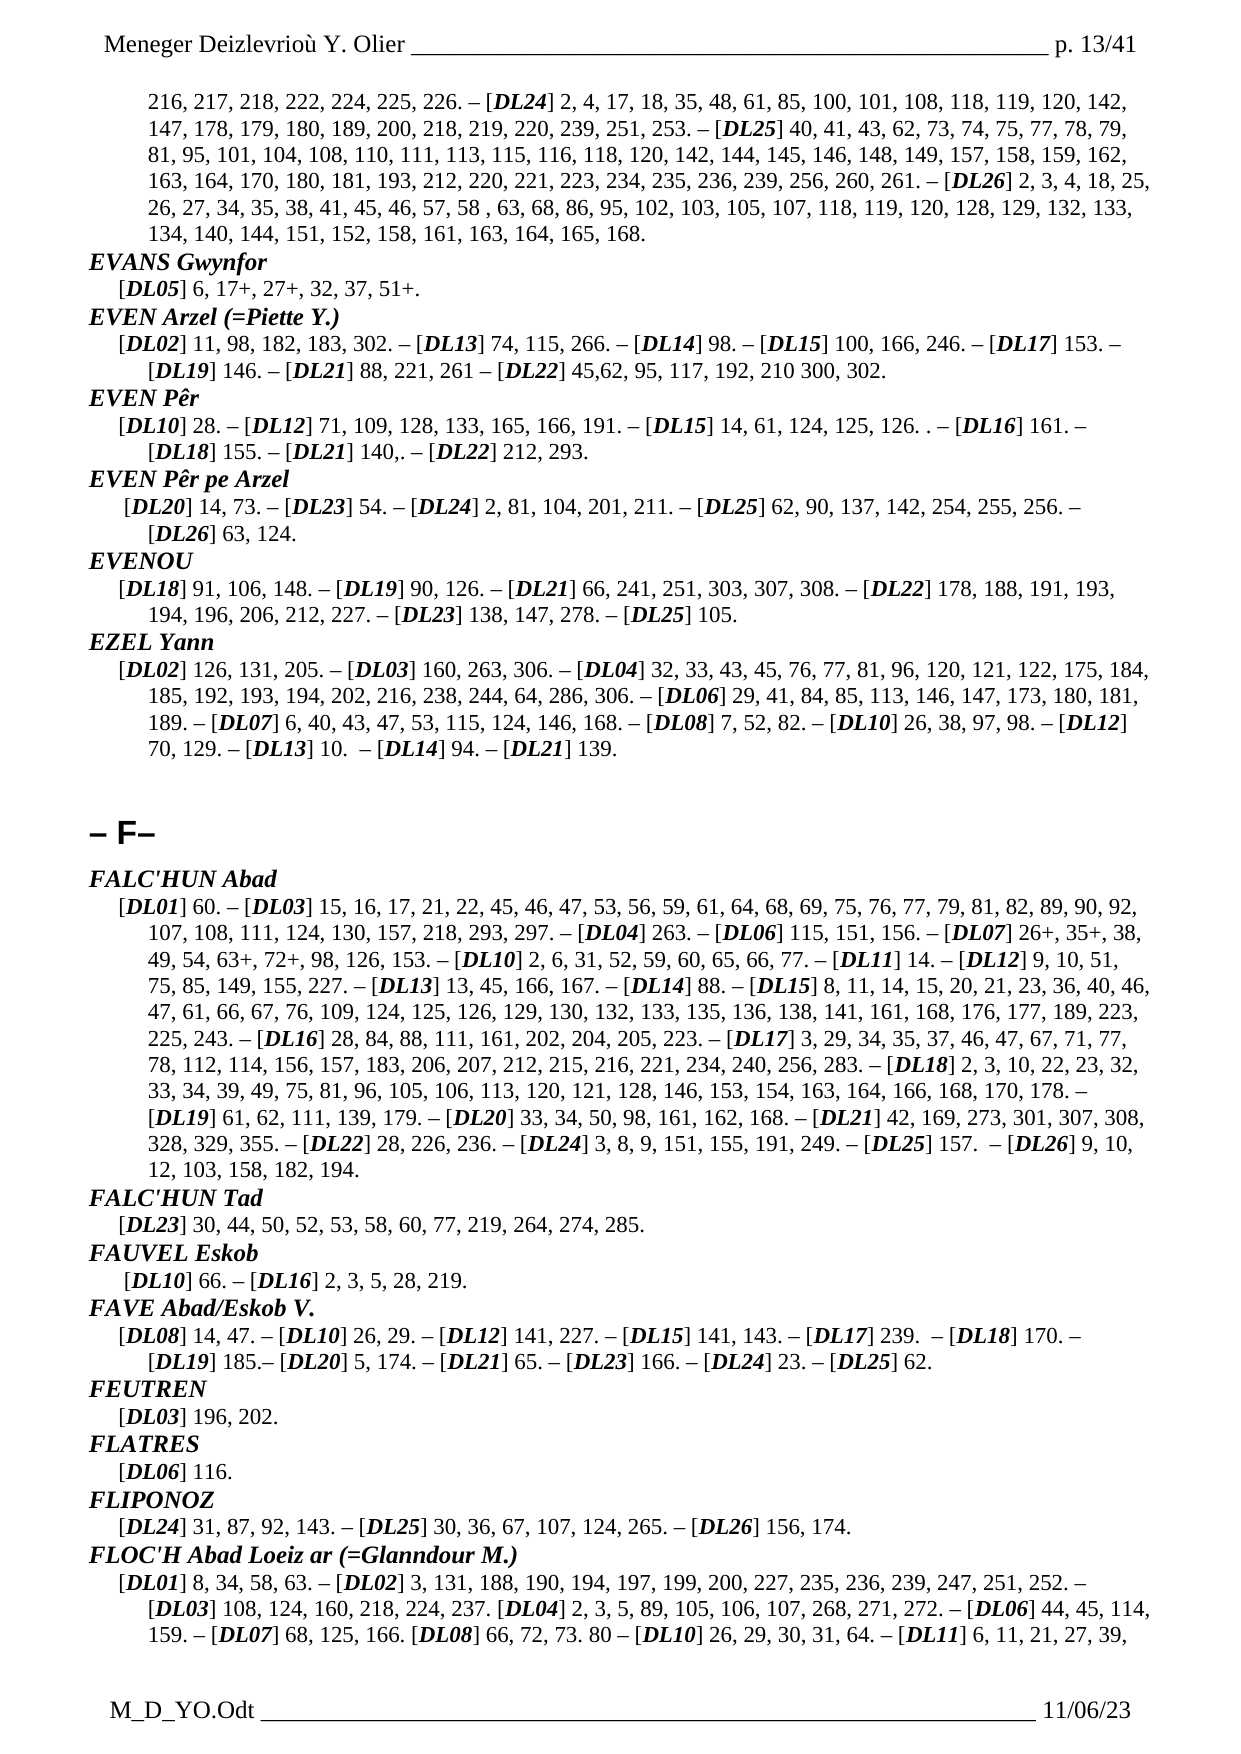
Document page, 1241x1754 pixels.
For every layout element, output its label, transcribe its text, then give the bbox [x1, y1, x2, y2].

text EZEL Yann [88, 627, 1152, 656]
text [DL20] 14, 73. – [DL23] 54. – [DL24] 2, 81, 104, 201, 211. – [DL25] 62, 90, 137, 142, 254, 255, 256. – [DL26] 63, 124. [118, 493, 1152, 546]
text [DL24] 31, 87, 92, 143. – [DL25] 30, 36, 67, 107, 124, 265. – [DL26] 156, 174. [118, 1513, 1152, 1540]
text [DL18] 91, 106, 148. – [DL19] 90, 126. – [DL21] 66, 241, 251, 303, 307, 308. – [DL22] 178, 188, 191, 193, 194, 196, 206, 212, 227. – [DL23] 138, 147, 278. – [DL25] 105. [118, 575, 1152, 627]
text [DL02] 11, 98, 182, 183, 302. – [DL13] 74, 115, 266. – [DL14] 98. – [DL15] 100, 166, 246. – [DL17] 153. – [DL19] 146. – [DL21] 88, 221, 261 – [DL22] 45,62, 95, 117, 192, 210 300, 302. [118, 330, 1152, 383]
text 216, 217, 218, 222, 224, 225, 226. – [DL24] 2, 4, 17, 18, 35, 48, 61, 85, 100, 101, 108, 118, 119, 120, 142, 147, 178, 179, 180, 189, 200, 218, 219, 220, 239, 251, 253. – [DL25] 40, 41, 43, 62, 73, 74, 75, 77, 78, 79, 81, 95, 101, 104, 108, 110, 111, 113, 115, 116, 118, 120, 142, 144, 145, 146, 148, 149, 157, 158, 159, 162, 163, 164, 170, 180, 181, 193, 212, 220, 221, 223, 234, 235, 236, 239, 256, 260, 261. – [DL26] 2, 3, 4, 18, 25, 26, 27, 34, 35, 38, 41, 45, 46, 57, 58 , 63, 68, 86, 95, 102, 103, 105, 107, 118, 119, 120, 128, 129, 132, 133, 134, 140, 144, 151, 152, 158, 161, 163, 164, 165, 168. [118, 88, 1152, 247]
subtitle – F– [88, 813, 1152, 852]
text [DL03] 196, 202. [118, 1403, 1152, 1429]
text [DL02] 126, 131, 205. – [DL03] 160, 263, 306. – [DL04] 32, 33, 43, 45, 76, 77, 81, 96, 120, 121, 122, 175, 184, 185, 192, 193, 194, 202, 216, 238, 244, 64, 286, 306. – [DL06] 29, 41, 84, 85, 113, 146, 147, 173, 180, 181, 189. – [DL07] 6, 40, 43, 47, 53, 115, 124, 146, 168. – [DL08] 7, 52, 82. – [DL10] 26, 38, 97, 98. – [DL12] 70, 129. – [DL13] 10. – [DL14] 94. – [DL21] 139. [118, 656, 1152, 762]
text EVANS Gwynfor [88, 247, 1152, 275]
text [DL08] 14, 47. – [DL10] 26, 29. – [DL12] 141, 227. – [DL15] 141, 143. – [DL17] 239. – [DL18] 170. – [DL19] 185.– [DL20] 5, 174. – [DL21] 65. – [DL23] 166. – [DL24] 23. – [DL25] 62. [118, 1322, 1152, 1374]
text EVENOU [88, 546, 1152, 575]
text FLOC'H Abad Loeiz ar (=Glanndour M.) [88, 1540, 1152, 1568]
text EVEN Pêr pe Arzel [88, 464, 1152, 493]
text EVEN Pêr [88, 383, 1152, 412]
text FAVE Abad/Eskob V. [88, 1293, 1152, 1322]
text FALC'HUN Tad [88, 1183, 1152, 1212]
text FALC'HUN Abad [88, 864, 1152, 893]
text [DL01] 60. – [DL03] 15, 16, 17, 21, 22, 45, 46, 47, 53, 56, 59, 61, 64, 68, 69, 75, 76, 77, 79, 81, 82, 89, 90, 92, 107, 108, 111, 124, 130, 157, 218, 293, 297. – [DL04] 263. – [DL06] 115, 151, 156. – [DL07] 26+, 35+, 38, 49, 54, 63+, 72+, 98, 126, 153. – [DL10] 2, 6, 31, 52, 59, 60, 65, 66, 77. – [DL11] 14. – [DL12] 9, 10, 51, 75, 85, 149, 155, 227. – [DL13] 13, 45, 166, 167. – [DL14] 88. – [DL15] 8, 11, 14, 15, 20, 21, 23, 36, 40, 46, 47, 61, 66, 67, 76, 109, 124, 125, 126, 129, 130, 132, 133, 135, 136, 138, 141, 161, 168, 176, 177, 189, 223, 225, 243. – [DL16] 28, 84, 88, 111, 161, 202, 204, 205, 223. – [DL17] 3, 29, 34, 35, 37, 46, 47, 67, 71, 77, 78, 112, 114, 156, 157, 183, 206, 207, 212, 215, 216, 221, 234, 240, 256, 283. – [DL18] 2, 3, 10, 22, 23, 32, 33, 34, 39, 49, 75, 81, 96, 105, 106, 113, 120, 121, 128, 146, 153, 154, 163, 164, 166, 168, 170, 178. – [DL19] 61, 62, 111, 139, 179. – [DL20] 33, 34, 50, 98, 161, 162, 168. – [DL21] 42, 169, 273, 301, 307, 308, 328, 329, 355. – [DL22] 28, 226, 236. – [DL24] 3, 8, 9, 151, 155, 191, 249. – [DL25] 157. – [DL26] 9, 10, 12, 103, 158, 182, 194. [118, 893, 1152, 1183]
text FEUTREN [88, 1374, 1152, 1403]
text [DL23] 30, 44, 50, 52, 53, 58, 60, 77, 219, 264, 274, 285. [118, 1212, 1152, 1238]
text FLATRES [88, 1429, 1152, 1458]
text [DL10] 28. – [DL12] 71, 109, 128, 133, 165, 166, 191. – [DL15] 14, 61, 124, 125, 126. . – [DL16] 161. – [DL18] 155. – [DL21] 140,. – [DL22] 212, 293. [118, 412, 1152, 464]
text [DL10] 66. – [DL16] 2, 3, 5, 28, 219. [118, 1267, 1152, 1293]
text [DL06] 116. [118, 1458, 1152, 1485]
text [DL01] 8, 34, 58, 63. – [DL02] 3, 131, 188, 190, 194, 197, 199, 200, 227, 235, 236, 239, 247, 251, 252. – [DL03] 108, 124, 160, 218, 224, 237. [DL04] 2, 3, 5, 89, 105, 106, 107, 268, 271, 272. – [DL06] 44, 45, 114, 159. – [DL07] 68, 125, 166. [DL08] 66, 72, 73. 80 – [DL10] 26, 29, 30, 31, 64. – [DL11] 6, 11, 21, 27, 39, [118, 1568, 1152, 1648]
text FLIPONOZ [88, 1485, 1152, 1513]
text EVEN Arzel (=Piette Y.) [88, 302, 1152, 330]
text FAUVEL Eskob [88, 1238, 1152, 1267]
text [DL05] 6, 17+, 27+, 32, 37, 51+. [118, 275, 1152, 302]
